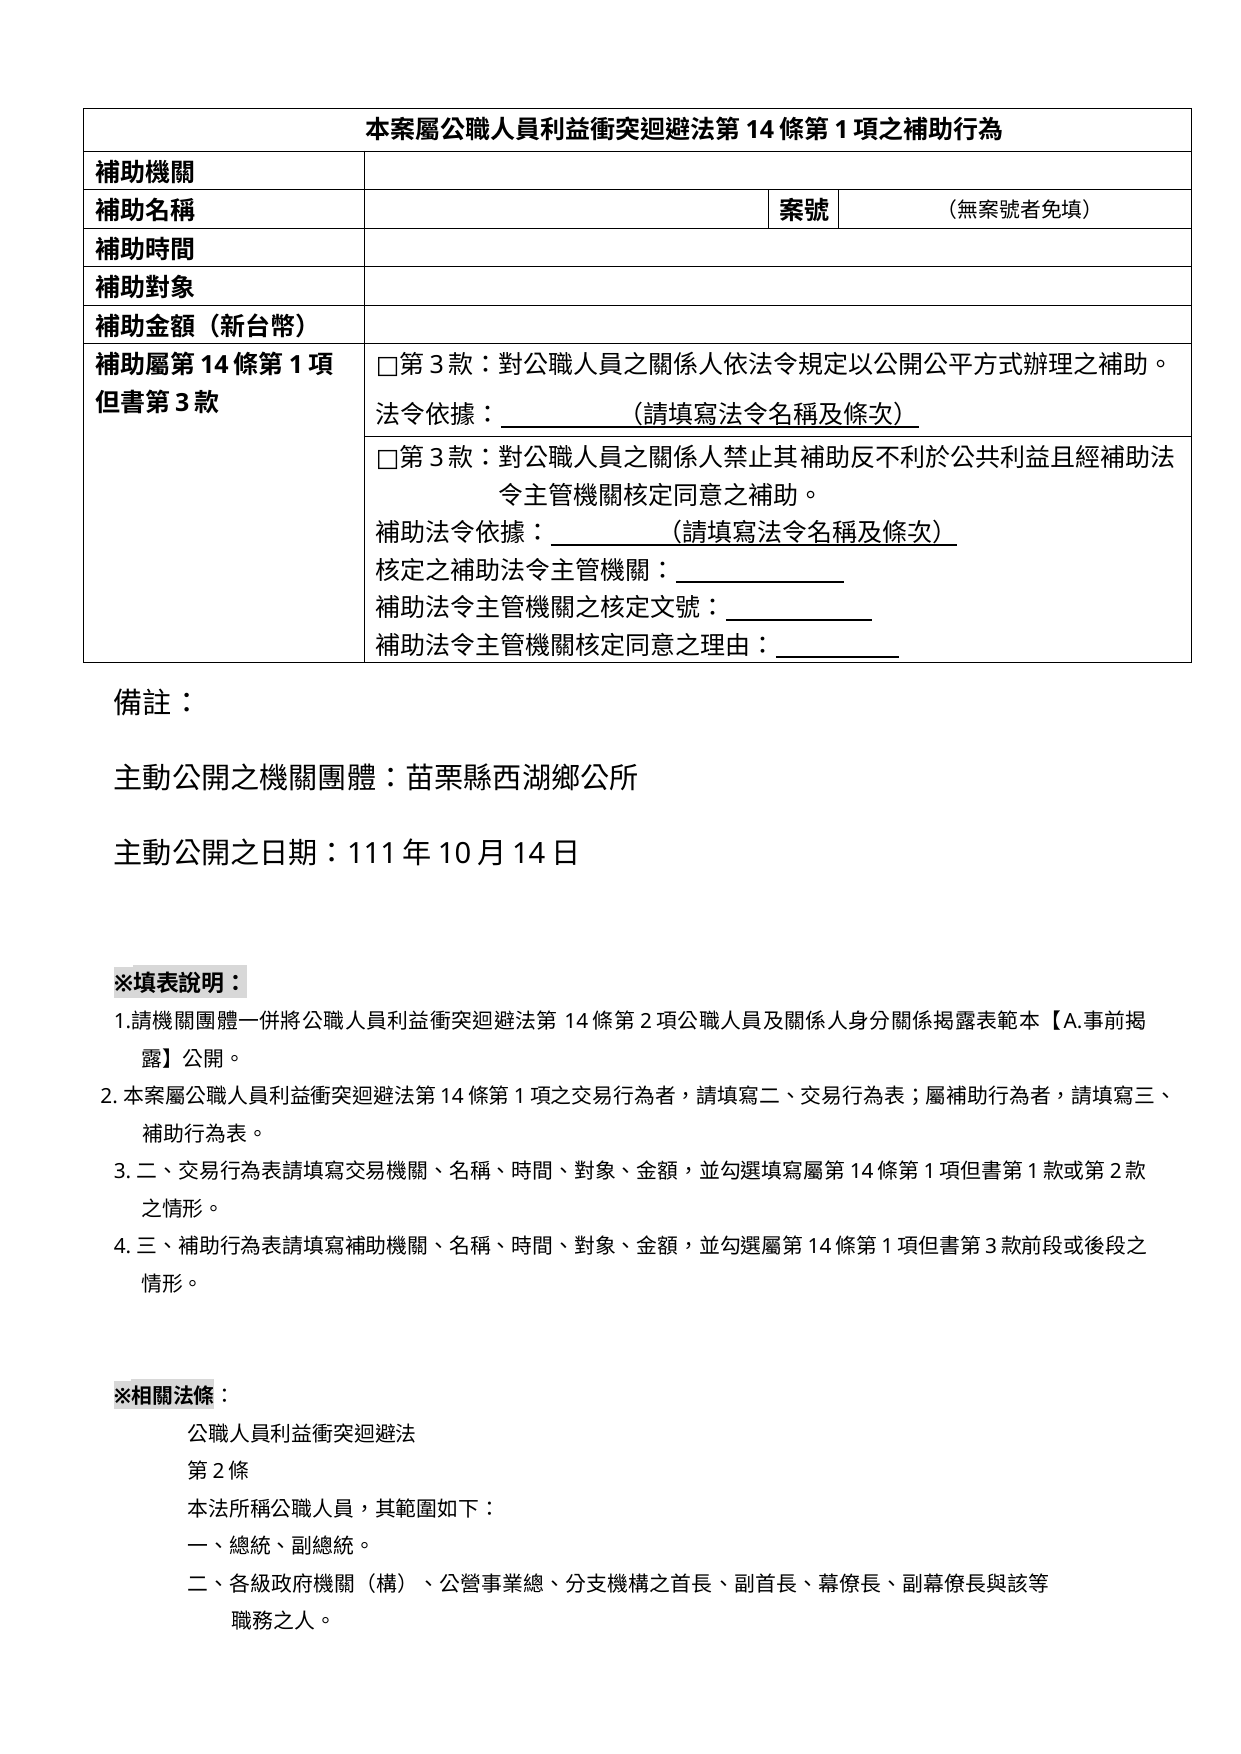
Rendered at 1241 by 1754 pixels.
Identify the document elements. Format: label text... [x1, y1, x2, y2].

table_cell [365, 267, 1191, 305]
table_cell 補助金額（新台幣） [84, 306, 364, 343]
table_cell [365, 229, 1191, 266]
text 1.請機關團體一併將公職人員利益衝突迴避法第14條第2項公職人員及關係人身分關係揭露表範本【A.事前揭露】公開。 [113, 1001, 1147, 1076]
text 公職人員利益衝突迴避法 [187, 1413, 1053, 1451]
text ※相關法條： [113, 1376, 1147, 1413]
text ※填表說明： [113, 963, 1147, 1001]
text 二、各級政府機關（構）、公營事業總、分支機構之首長、副首長、幕僚長、副幕僚長與該等職務之人。 [187, 1563, 1053, 1638]
table_cell □第3款：對公職人員之關係人禁止其補助反不利於公共利益且經補助法令主管機關核定同意之補助。 補助法令依據： （請填寫法令名稱及條次） 核定之補助法令主管機關： 補助法令主管機關之核定文號： 補助法令主管機關核定同意之理由： [365, 437, 1191, 662]
table_cell [365, 152, 1191, 189]
text 4. 三、補助行為表請填寫補助機關、名稱、時間、對象、金額，並勾選屬第14條第1項但書第3款前段或後段之情形。 [113, 1226, 1147, 1301]
text 備註： [113, 663, 1147, 738]
text 本法所稱公職人員，其範圍如下： [187, 1488, 1053, 1526]
text 第2條 [187, 1451, 1053, 1488]
table_cell 補助對象 [84, 267, 364, 305]
text 2. 本案屬公職人員利益衝突迴避法第14條第1項之交易行為者，請填寫二、交易行為表；屬補助行為者，請填寫三、補助行為表。 [84, 1076, 1162, 1151]
table_cell [365, 306, 1191, 343]
table_cell [365, 190, 768, 228]
table_cell □第3款：對公職人員之關係人依法令規定以公開公平方式辦理之補助。 法令依據： （請填寫法令名稱及條次） [365, 344, 1191, 436]
text 3. 二、交易行為表請填寫交易機關、名稱、時間、對象、金額，並勾選填寫屬第14條第1項但書第1款或第2款之情形。 [113, 1151, 1147, 1226]
table_cell 補助名稱 [84, 190, 364, 228]
table_header 本案屬公職人員利益衝突迴避法第14條第1項之補助行為 [84, 109, 1191, 151]
table_cell 案號 [769, 190, 838, 228]
text 一、總統、副總統。 [187, 1526, 1053, 1563]
table_cell （無案號者免填） [839, 190, 1191, 228]
text 主動公開之日期：111年10月14日 [113, 813, 1147, 888]
table_cell 補助機關 [84, 152, 364, 189]
table_cell 補助屬第14條第1項但書第3款 [84, 344, 364, 662]
text 主動公開之機關團體：苗栗縣西湖鄉公所 [113, 738, 1147, 813]
table_cell 補助時間 [84, 229, 364, 266]
